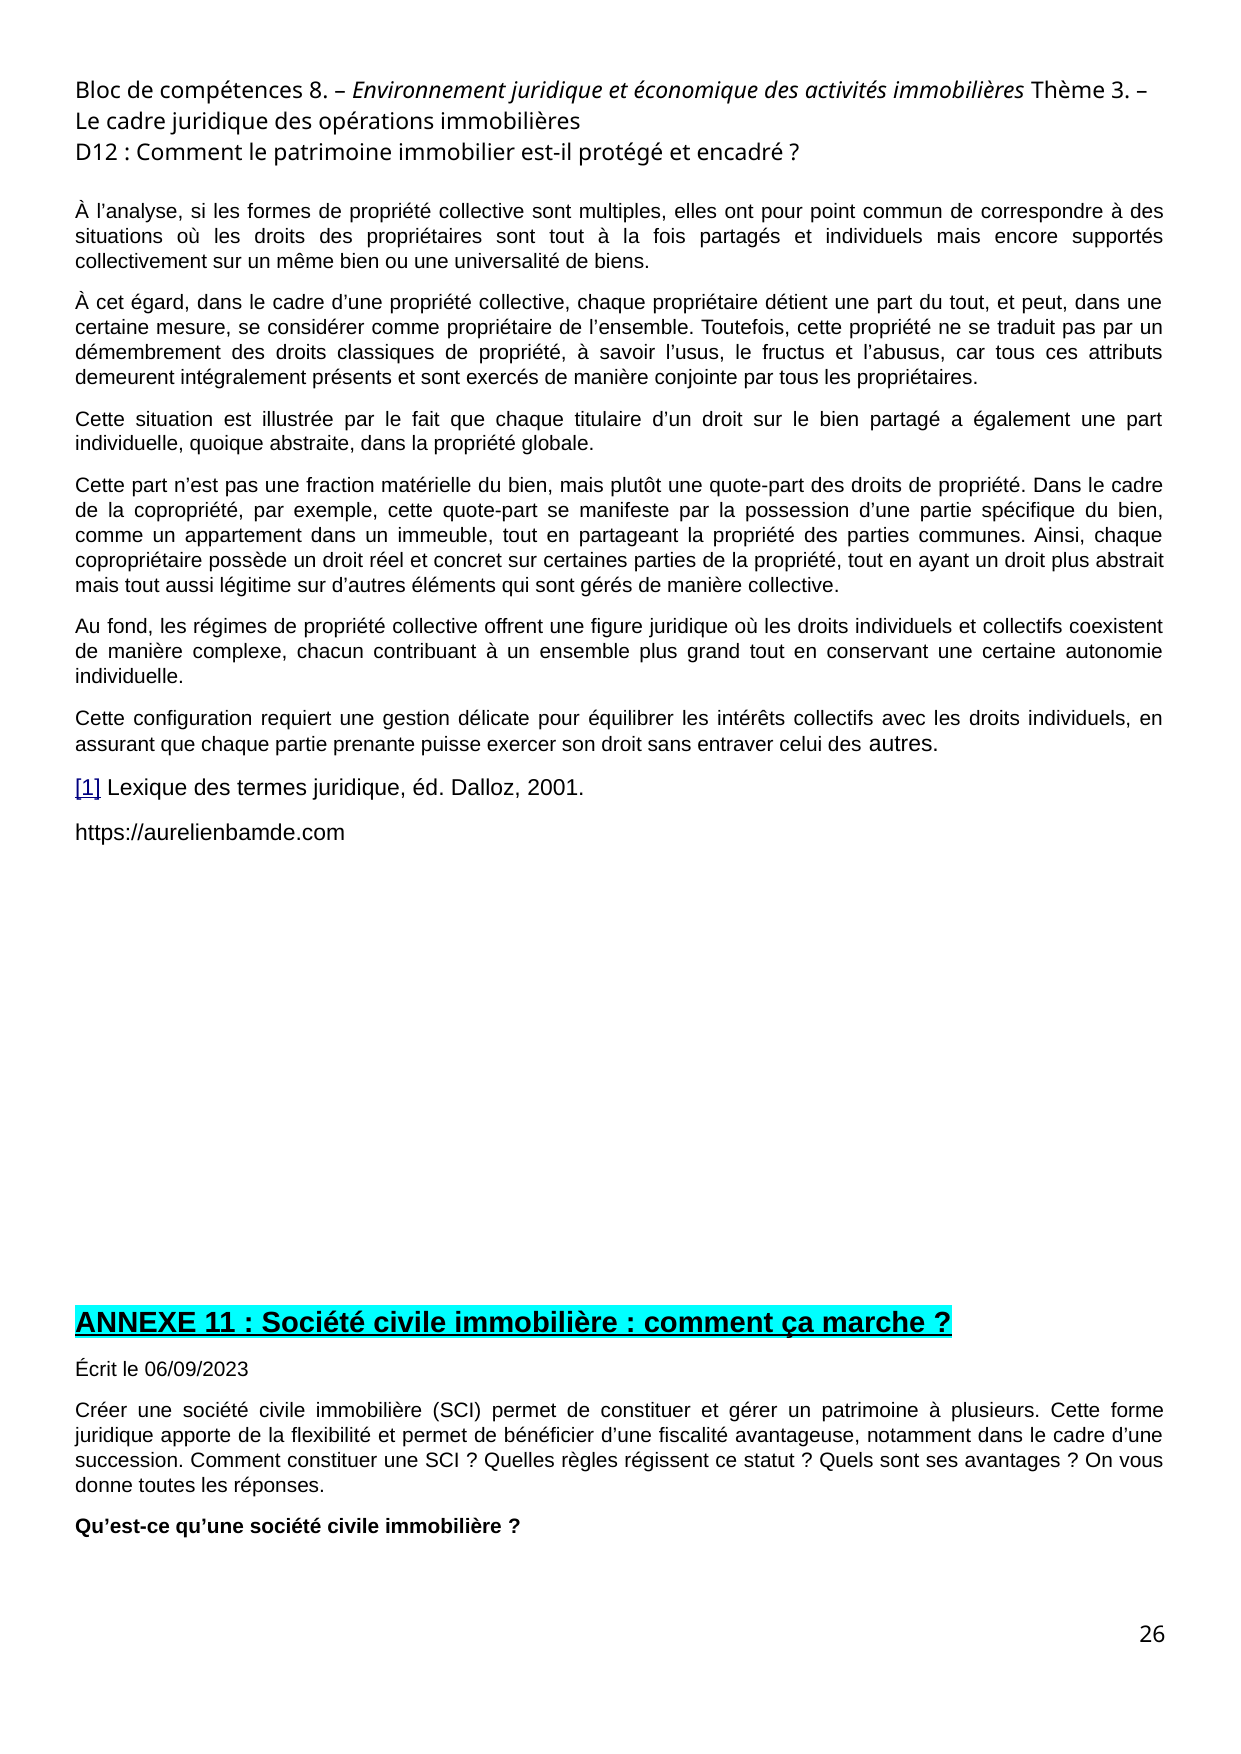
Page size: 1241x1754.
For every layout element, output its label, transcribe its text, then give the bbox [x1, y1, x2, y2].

text À l’analyse, si les formes de propriété collective sont multiples, elles ont pour point commun de correspondre à des situations où les droits des propriétaires sont tout à la fois partagés et individuels mais encore supportés collectivement sur un même bien ou une universalité de biens. [75, 199, 1165, 272]
text À cet égard, dans le cadre d’une propriété collective, chaque propriétaire détient une part du tout, et peut, dans une certaine mesure, se considérer comme propriétaire de l’ensemble. Toutefois, cette propriété ne se traduit pas par un démembrement des droits classiques de propriété, à savoir l’usus, le fructus et l’abusus, car tous ces attributs demeurent intégralement présents et sont exercés de manière conjointe par tous les propriétaires. [75, 290, 1165, 389]
text [1] Lexique des termes juridique, éd. Dalloz, 2001. [75, 774, 1165, 801]
text Créer une société civile immobilière (SCI) permet de constituer et gérer un patrimoine à plusieurs. Cette forme juridique apporte de la flexibilité et permet de bénéficier d’une fiscalité avantageuse, notamment dans le cadre d’une succession. Comment constituer une SCI ? Quelles règles régissent ce statut ? Quels sont ses avantages ? On vous donne toutes les réponses. [75, 1398, 1165, 1497]
text Cette situation est illustrée par le fait que chaque titulaire d’un droit sur le bien partagé a également une part individuelle, quoique abstraite, dans la propriété globale. [75, 406, 1165, 455]
text Cette part n’est pas une fraction matérielle du bien, mais plutôt une quote-part des droits de propriété. Dans le cadre de la copropriété, par exemple, cette quote-part se manifeste par la possession d’une partie spécifique du bien, comme un appartement dans un immeuble, tout en partageant la propriété des parties communes. Ainsi, chaque copropriétaire possède un droit réel et concret sur certaines parties de la propriété, tout en ayant un droit plus abstrait mais tout aussi légitime sur d’autres éléments qui sont gérés de manière collective. [75, 473, 1165, 596]
text Qu’est-ce qu’une société civile immobilière ? [75, 1514, 1165, 1538]
text https://aurelienbamde.com [75, 818, 1165, 845]
text Cette configuration requiert une gestion délicate pour équilibrer les intérêts collectifs avec les droits individuels, en assurant que chaque partie prenante puisse exercer son droit sans entraver celui des autres. [75, 705, 1165, 757]
text Au fond, les régimes de propriété collective offrent une figure juridique où les droits individuels et collectifs coexistent de manière complexe, chacun contribuant à un ensemble plus grand tout en conservant une certaine autonomie individuelle. [75, 614, 1165, 688]
text Écrit le 06/09/2023 [75, 1356, 1165, 1380]
text ANNEXE 11 : Société civile immobilière : comment ça marche ? [75, 1305, 1165, 1338]
